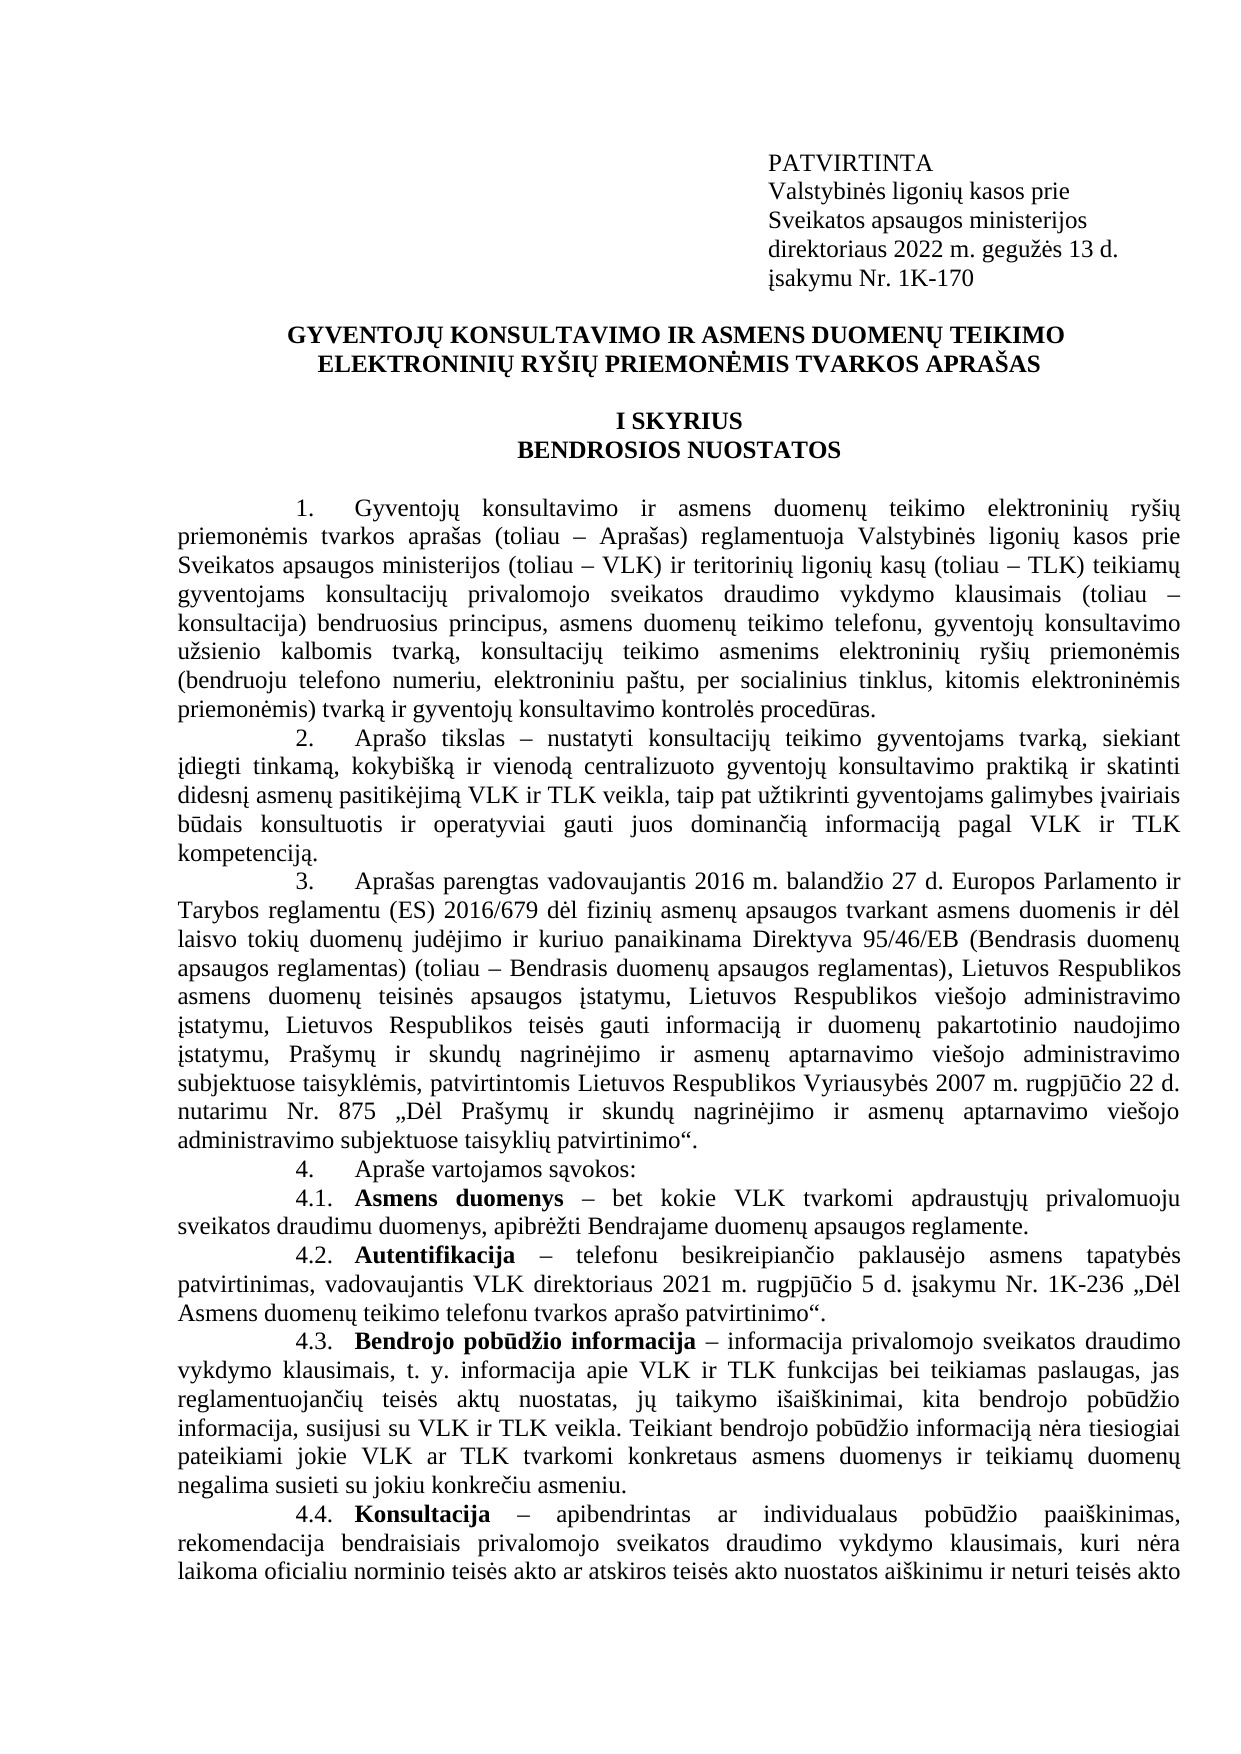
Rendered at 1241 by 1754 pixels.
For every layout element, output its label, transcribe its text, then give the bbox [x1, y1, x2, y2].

text 4.3. Bendrojo pobūdžio informacija – informacija privalomojo sveikatos draudimo vykdymo klausimais, t. y. informacija apie VLK ir TLK funkcijas bei teikiamas paslaugas, jas reglamentuojančių teisės aktų nuostatas, jų taikymo išaiškinimai, kita bendrojo pobūdžio informacija, susijusi su VLK ir TLK veikla. Teikiant bendrojo pobūdžio informaciją nėra tiesiogiai pateikiami jokie VLK ar TLK tvarkomi konkretaus asmens duomenys ir teikiamų duomenų negalima susieti su jokiu konkrečiu asmeniu. [177, 1326, 1181, 1499]
text 4. Apraše vartojamos sąvokos: [177, 1154, 1181, 1183]
text I SKYRIUS [177, 406, 1181, 435]
text 4.2. Autentifikacija – telefonu besikreipiančio paklausėjo asmens tapatybės patvirtinimas, vadovaujantis VLK direktoriaus 2021 m. rugpjūčio 5 d. įsakymu Nr. 1K-236 „Dėl Asmens duomenų teikimo telefonu tvarkos aprašo patvirtinimo“. [177, 1240, 1181, 1326]
text 2. Aprašo tikslas – nustatyti konsultacijų teikimo gyventojams tvarką, siekiant įdiegti tinkamą, kokybišką ir vienodą centralizuoto gyventojų konsultavimo praktiką ir skatinti didesnį asmenų pasitikėjimą VLK ir TLK veikla, taip pat užtikrinti gyventojams galimybes įvairiais būdais konsultuotis ir operatyviai gauti juos dominančią informaciją pagal VLK ir TLK kompetenciją. [177, 723, 1181, 866]
text 1. Gyventojų konsultavimo ir asmens duomenų teikimo elektroninių ryšių priemonėmis tvarkos aprašas (toliau – Aprašas) reglamentuoja Valstybinės ligonių kasos prie Sveikatos apsaugos ministerijos (toliau – VLK) ir teritorinių ligonių kasų (toliau – TLK) teikiamų gyventojams konsultacijų privalomojo sveikatos draudimo vykdymo klausimais (toliau – konsultacija) bendruosius principus, asmens duomenų teikimo telefonu, gyventojų konsultavimo užsienio kalbomis tvarką, konsultacijų teikimo asmenims elektroninių ryšių priemonėmis (bendruoju telefono numeriu, elektroniniu paštu, per socialinius tinklus, kitomis elektroninėmis priemonėmis) tvarką ir gyventojų konsultavimo kontrolės procedūras. [177, 493, 1181, 723]
text GYVENTOJŲ KONSULTAVIMO IR ASMENS DUOMENŲ TEIKIMO [177, 320, 1181, 349]
text 3. Aprašas parengtas vadovaujantis 2016 m. balandžio 27 d. Europos Parlamento ir Tarybos reglamentu (ES) 2016/679 dėl fizinių asmenų apsaugos tvarkant asmens duomenis ir dėl laisvo tokių duomenų judėjimo ir kuriuo panaikinama Direktyva 95/46/EB (Bendrasis duomenų apsaugos reglamentas) (toliau – Bendrasis duomenų apsaugos reglamentas), Lietuvos Respublikos asmens duomenų teisinės apsaugos įstatymu, Lietuvos Respublikos viešojo administravimo įstatymu, Lietuvos Respublikos teisės gauti informaciją ir duomenų pakartotinio naudojimo įstatymu, Prašymų ir skundų nagrinėjimo ir asmenų aptarnavimo viešojo administravimo subjektuose taisyklėmis, patvirtintomis Lietuvos Respublikos Vyriausybės 2007 m. rugpjūčio 22 d. nutarimu Nr. 875 „Dėl Prašymų ir skundų nagrinėjimo ir asmenų aptarnavimo viešojo administravimo subjektuose taisyklių patvirtinimo“. [177, 866, 1181, 1154]
text 4.1. Asmens duomenys – bet kokie VLK tvarkomi apdraustųjų privalomuoju sveikatos draudimu duomenys, apibrėžti Bendrajame duomenų apsaugos reglamente. [177, 1183, 1181, 1240]
text BENDROSIOS NUOSTATOS [177, 435, 1181, 464]
text Valstybinės ligonių kasos prie [177, 176, 1181, 205]
text 4.4. Konsultacija – apibendrintas ar individualaus pobūdžio paaiškinimas, rekomendacija bendraisiais privalomojo sveikatos draudimo vykdymo klausimais, kuri nėra laikoma oficialiu norminio teisės akto ar atskiros teisės akto nuostatos aiškinimu ir neturi teisės akto [177, 1499, 1181, 1585]
text direktoriaus 2022 m. gegužės 13 d. [177, 234, 1181, 263]
text PATVIRTINTA [177, 148, 1181, 176]
text įsakymu Nr. 1K-170 [177, 263, 1181, 291]
text ELEKTRONINIŲ RYŠIŲ PRIEMONĖMIS TVARKOS APRAŠAS [177, 349, 1181, 378]
text Sveikatos apsaugos ministerijos [177, 205, 1181, 234]
